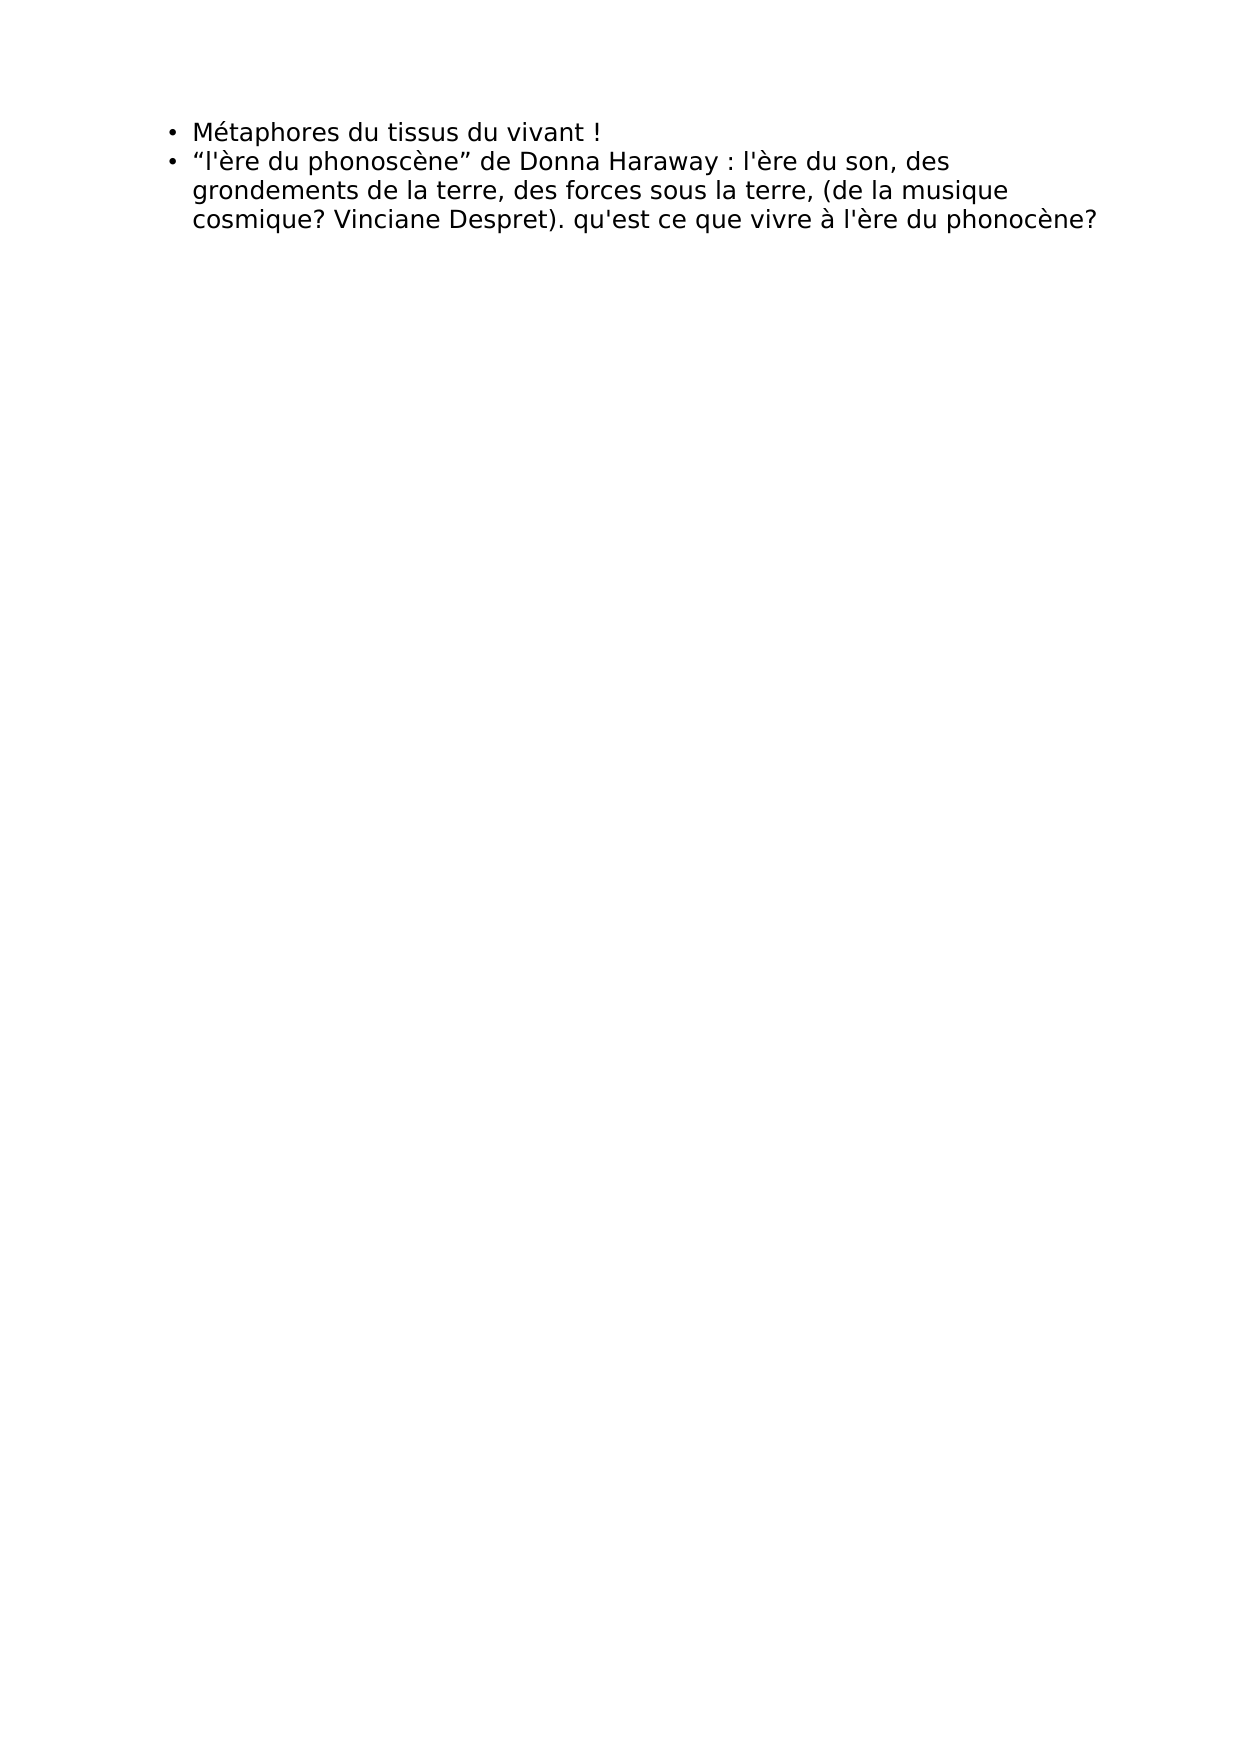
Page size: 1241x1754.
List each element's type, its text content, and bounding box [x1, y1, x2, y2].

list “l'ère du phonoscène” de Donna Haraway : l'ère du son, des grondements de la terre, des forces sous la terre, (de la musique cosmique? Vinciane Despret). qu'est ce que vivre à l'ère du phonocène? [177, 147, 1122, 235]
list Métaphores du tissus du vivant ! [177, 118, 1122, 147]
